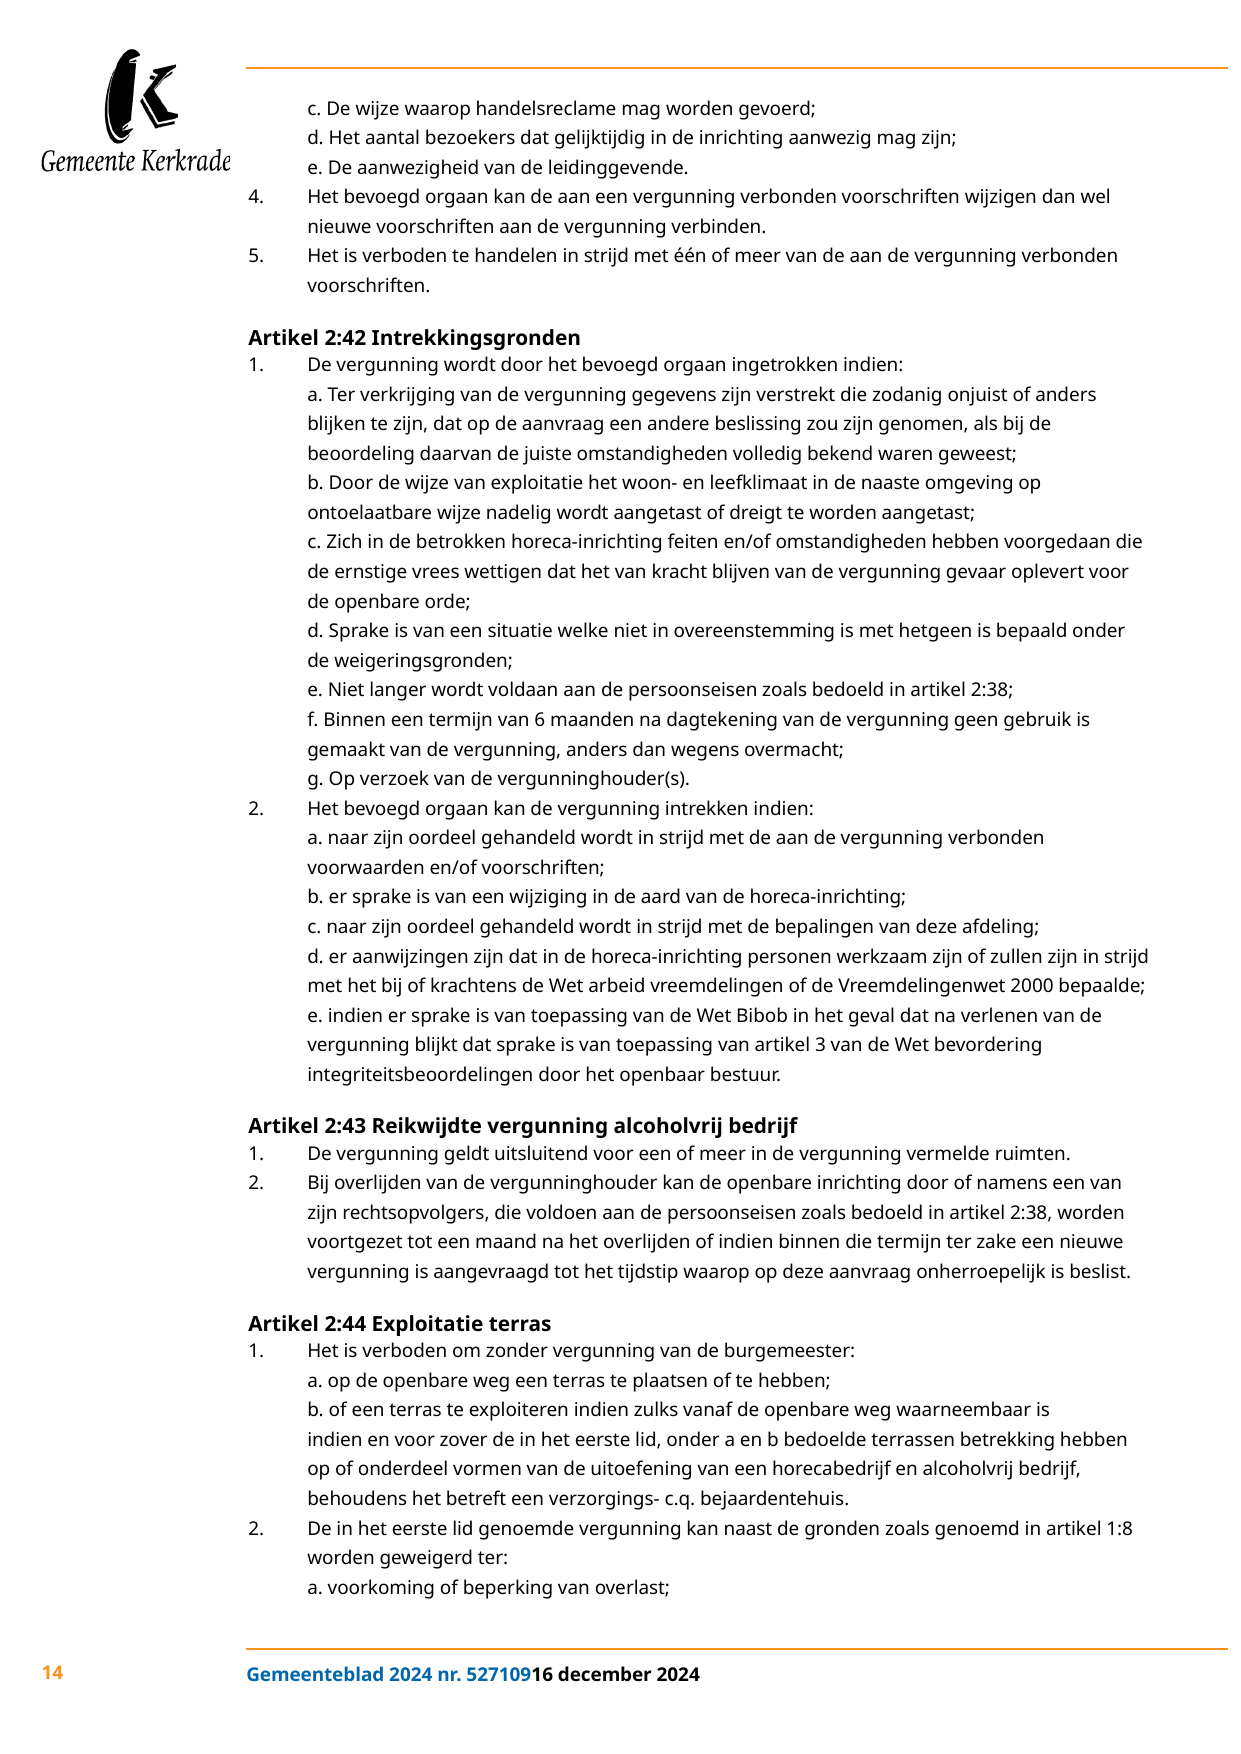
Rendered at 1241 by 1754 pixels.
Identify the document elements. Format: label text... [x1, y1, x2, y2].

list b. er sprake is van een wijziging in de aard van de horeca-inrichting; [248, 884, 1152, 909]
list d. Sprake is van een situatie welke niet in overeenstemming is met hetgeen is bepaald onder de weigeringsgronden; [248, 617, 1152, 673]
list a. Ter verkrijging van de vergunning gegevens zijn verstrekt die zodanig onjuist of anders blijken te zijn, dat op de aanvraag een andere beslissing zou zijn genomen, als bij de beoordeling daarvan de juiste omstandigheden volledig bekend waren geweest; [248, 381, 1152, 466]
list Het bevoegd orgaan kan de vergunning intrekken indien: [248, 795, 1152, 821]
list c. naar zijn oordeel gehandeld wordt in strijd met de bepalingen van deze afdeling; [248, 913, 1152, 939]
list e. Niet langer wordt voldaan aan de persoonseisen zoals bedoeld in artikel 2:38; [248, 677, 1152, 702]
text Artikel 2:42 Intrekkingsgronden [248, 323, 1152, 351]
list Het bevoegd orgaan kan de aan een vergunning verbonden voorschriften wijzigen dan wel nieuwe voorschriften aan de vergunning verbinden. [248, 183, 1152, 239]
list De vergunning wordt door het bevoegd orgaan ingetrokken indien: [248, 351, 1152, 377]
list Het is verboden te handelen in strijd met één of meer van de aan de vergunning verbonden voorschriften. [248, 243, 1152, 298]
list De vergunning geldt uitsluitend voor een of meer in de vergunning vermelde ruimten. [248, 1140, 1152, 1166]
text Artikel 2:43 Reikwijdte vergunning alcoholvrij bedrijf [248, 1112, 1152, 1140]
list g. Op verzoek van de vergunninghouder(s). [248, 765, 1152, 791]
list a. naar zijn oordeel gehandeld wordt in strijd met de aan de vergunning verbonden voorwaarden en/of voorschriften; [248, 824, 1152, 880]
list Het is verboden om zonder vergunning van de burgemeester: [248, 1337, 1152, 1363]
list b. Door de wijze van exploitatie het woon- en leefklimaat in de naaste omgeving op ontoelaatbare wijze nadelig wordt aangetast of dreigt te worden aangetast; [248, 469, 1152, 525]
list d. Het aantal bezoekers dat gelijktijdig in de inrichting aanwezig mag zijn; [248, 124, 1152, 150]
list e. De aanwezigheid van de leidinggevende. [248, 154, 1152, 180]
list De in het eerste lid genoemde vergunning kan naast de gronden zoals genoemd in artikel 1:8 worden geweigerd ter: [248, 1515, 1152, 1570]
list f. Binnen een termijn van 6 maanden na dagtekening van de vergunning geen gebruik is gemaakt van de vergunning, anders dan wegens overmacht; [248, 706, 1152, 761]
text Artikel 2:44 Exploitatie terras [248, 1309, 1152, 1337]
list c. Zich in de betrokken horeca-inrichting feiten en/of omstandigheden hebben voorgedaan die de ernstige vrees wettigen dat het van kracht blijven van de vergunning gevaar oplevert voor de openbare orde; [248, 529, 1152, 613]
list Bij overlijden van de vergunninghouder kan de openbare inrichting door of namens een van zijn rechtsopvolgers, die voldoen aan de persoonseisen zoals bedoeld in artikel 2:38, worden voortgezet tot een maand na het overlijden of indien binnen die termijn ter zake een nieuwe vergunning is aangevraagd tot het tijdstip waarop op deze aanvraag onherroepelijk is beslist. [248, 1169, 1152, 1284]
list a. op de openbare weg een terras te plaatsen of te hebben; [248, 1367, 1152, 1392]
picture [41, 47, 231, 172]
list a. voorkoming of beperking van overlast; [248, 1574, 1152, 1599]
list indien en voor zover de in het eerste lid, onder a en b bedoelde terrassen betrekking hebben op of onderdeel vormen van de uitoefening van een horecabedrijf en alcoholvrij bedrijf, behoudens het betreft een verzorgings- c.q. bejaardentehuis. [248, 1426, 1152, 1511]
list b. of een terras te exploiteren indien zulks vanaf de openbare weg waarneembaar is [248, 1396, 1152, 1422]
list c. De wijze waarop handelsreclame mag worden gevoerd; [248, 95, 1152, 121]
list d. er aanwijzingen zijn dat in de horeca-inrichting personen werkzaam zijn of zullen zijn in strijd met het bij of krachtens de Wet arbeid vreemdelingen of de Vreemdelingenwet 2000 bepaalde; [248, 943, 1152, 998]
list e. indien er sprake is van toepassing van de Wet Bibob in het geval dat na verlenen van de vergunning blijkt dat sprake is van toepassing van artikel 3 van de Wet bevordering integriteitsbeoordelingen door het openbaar bestuur. [248, 1002, 1152, 1087]
